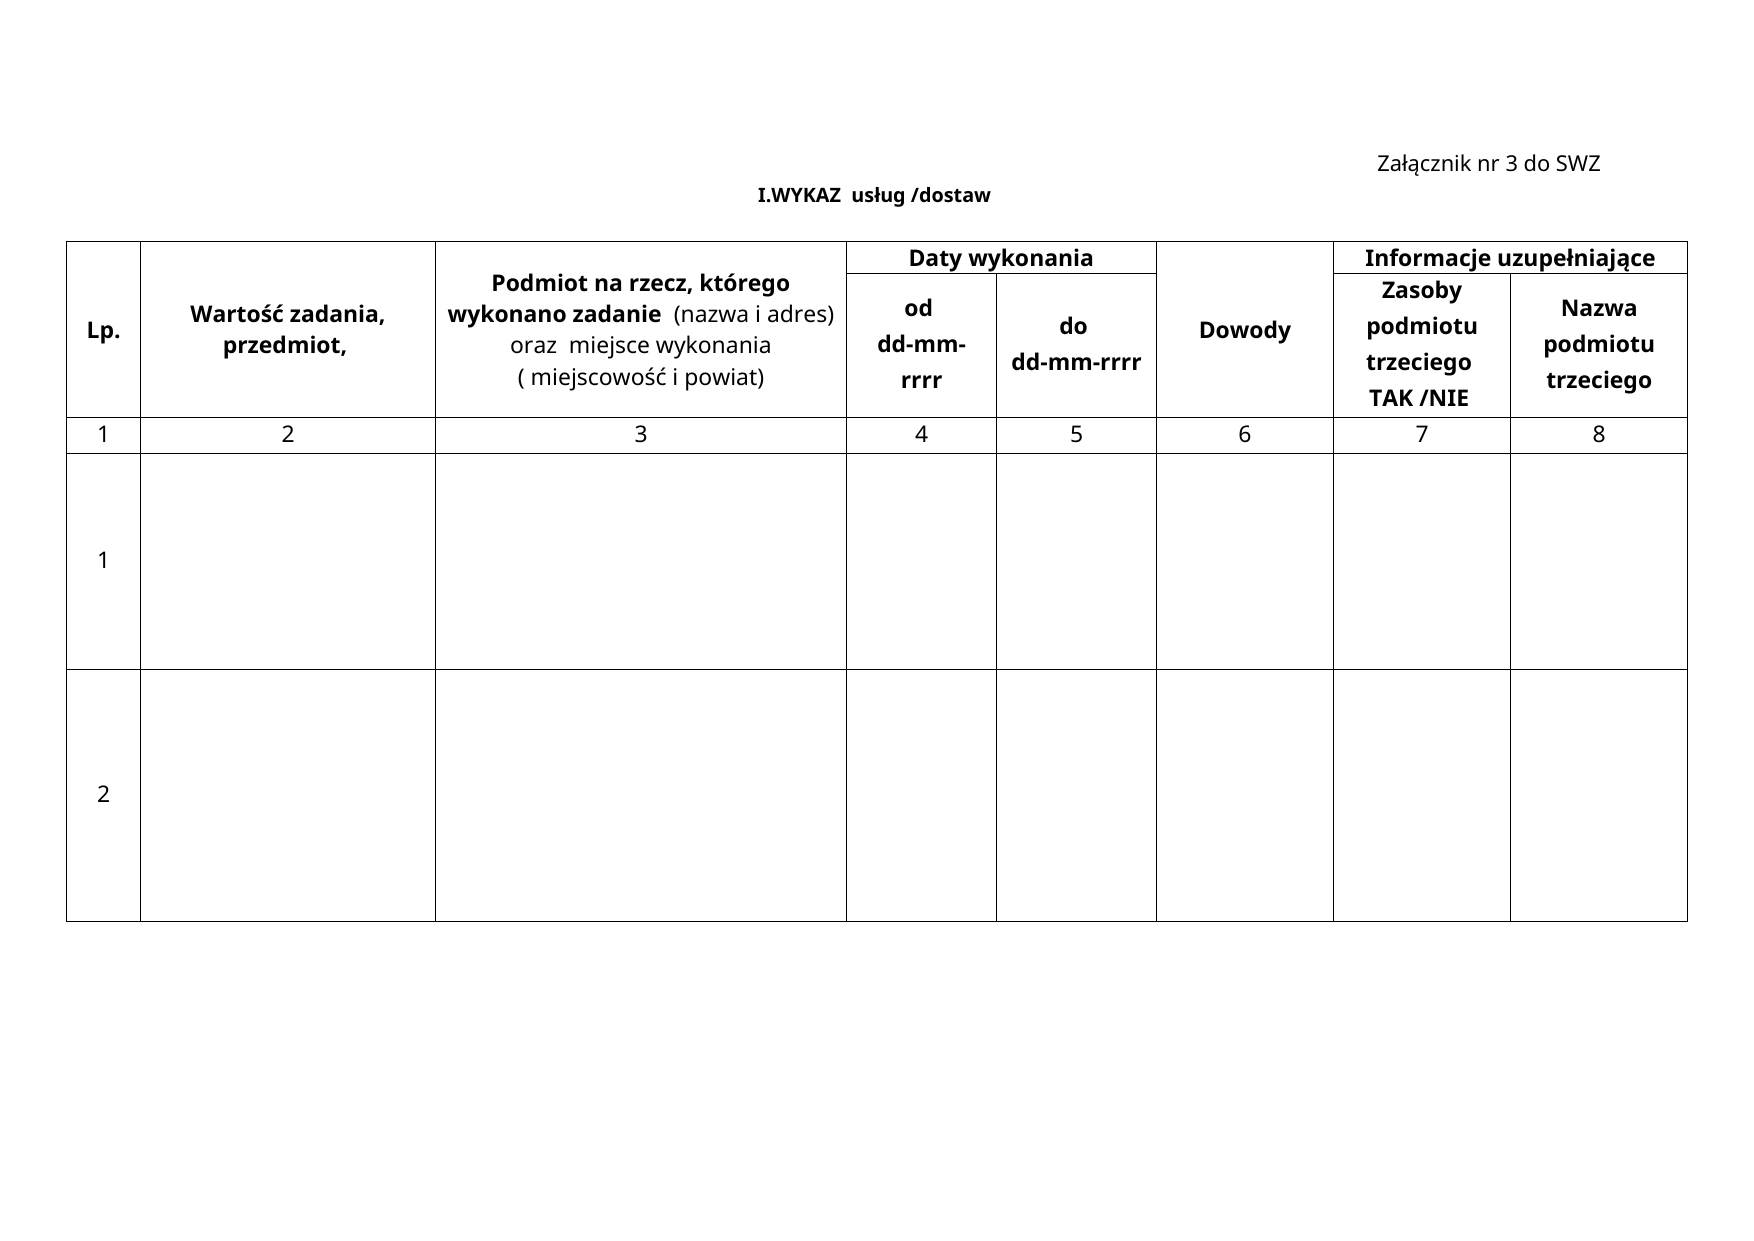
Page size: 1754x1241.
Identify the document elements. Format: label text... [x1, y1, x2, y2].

table_cell 3 [436, 418, 846, 453]
table_cell [141, 670, 435, 921]
text I.WYKAZ usług /dostaw [148, 182, 1606, 209]
table_header Informacje uzupełniające [1334, 242, 1687, 273]
table_cell 1 [67, 418, 140, 453]
table_cell [1334, 454, 1510, 669]
table_header Dowody [1157, 242, 1333, 417]
table_cell 5 [997, 418, 1156, 453]
table_header Wartość zadania, przedmiot, [141, 242, 435, 417]
table_cell [1511, 454, 1687, 669]
table_cell [1157, 670, 1333, 921]
table_cell [141, 454, 435, 669]
table_cell od dd-mm-rrrr [847, 274, 996, 417]
table_header Daty wykonania [847, 242, 1156, 273]
table_cell [847, 670, 996, 921]
table_header Podmiot na rzecz, którego wykonano zadanie (nazwa i adres) oraz miejsce wykonania ( miejscowość i powiat) [436, 242, 846, 417]
table_cell 4 [847, 418, 996, 453]
table_cell 2 [141, 418, 435, 453]
table_cell Nazwa podmiotu trzeciego [1511, 274, 1687, 417]
table_cell do dd-mm-rrrr [997, 274, 1156, 417]
table_cell [847, 454, 996, 669]
table_cell [436, 670, 846, 921]
table_cell [1511, 670, 1687, 921]
table_cell [1334, 670, 1510, 921]
text Załącznik nr 3 do SWZ [148, 148, 1606, 177]
table_cell 7 [1334, 418, 1510, 453]
table_cell Zasoby podmiotu trzeciego TAK /NIE [1334, 274, 1510, 417]
table_header Lp. [67, 242, 140, 417]
table_cell [1157, 454, 1333, 669]
table_cell [997, 670, 1156, 921]
table_cell 1 [67, 454, 140, 669]
table_cell [436, 454, 846, 669]
table_cell 8 [1511, 418, 1687, 453]
table_cell 6 [1157, 418, 1333, 453]
table_cell 2 [67, 670, 140, 921]
table_cell [997, 454, 1156, 669]
